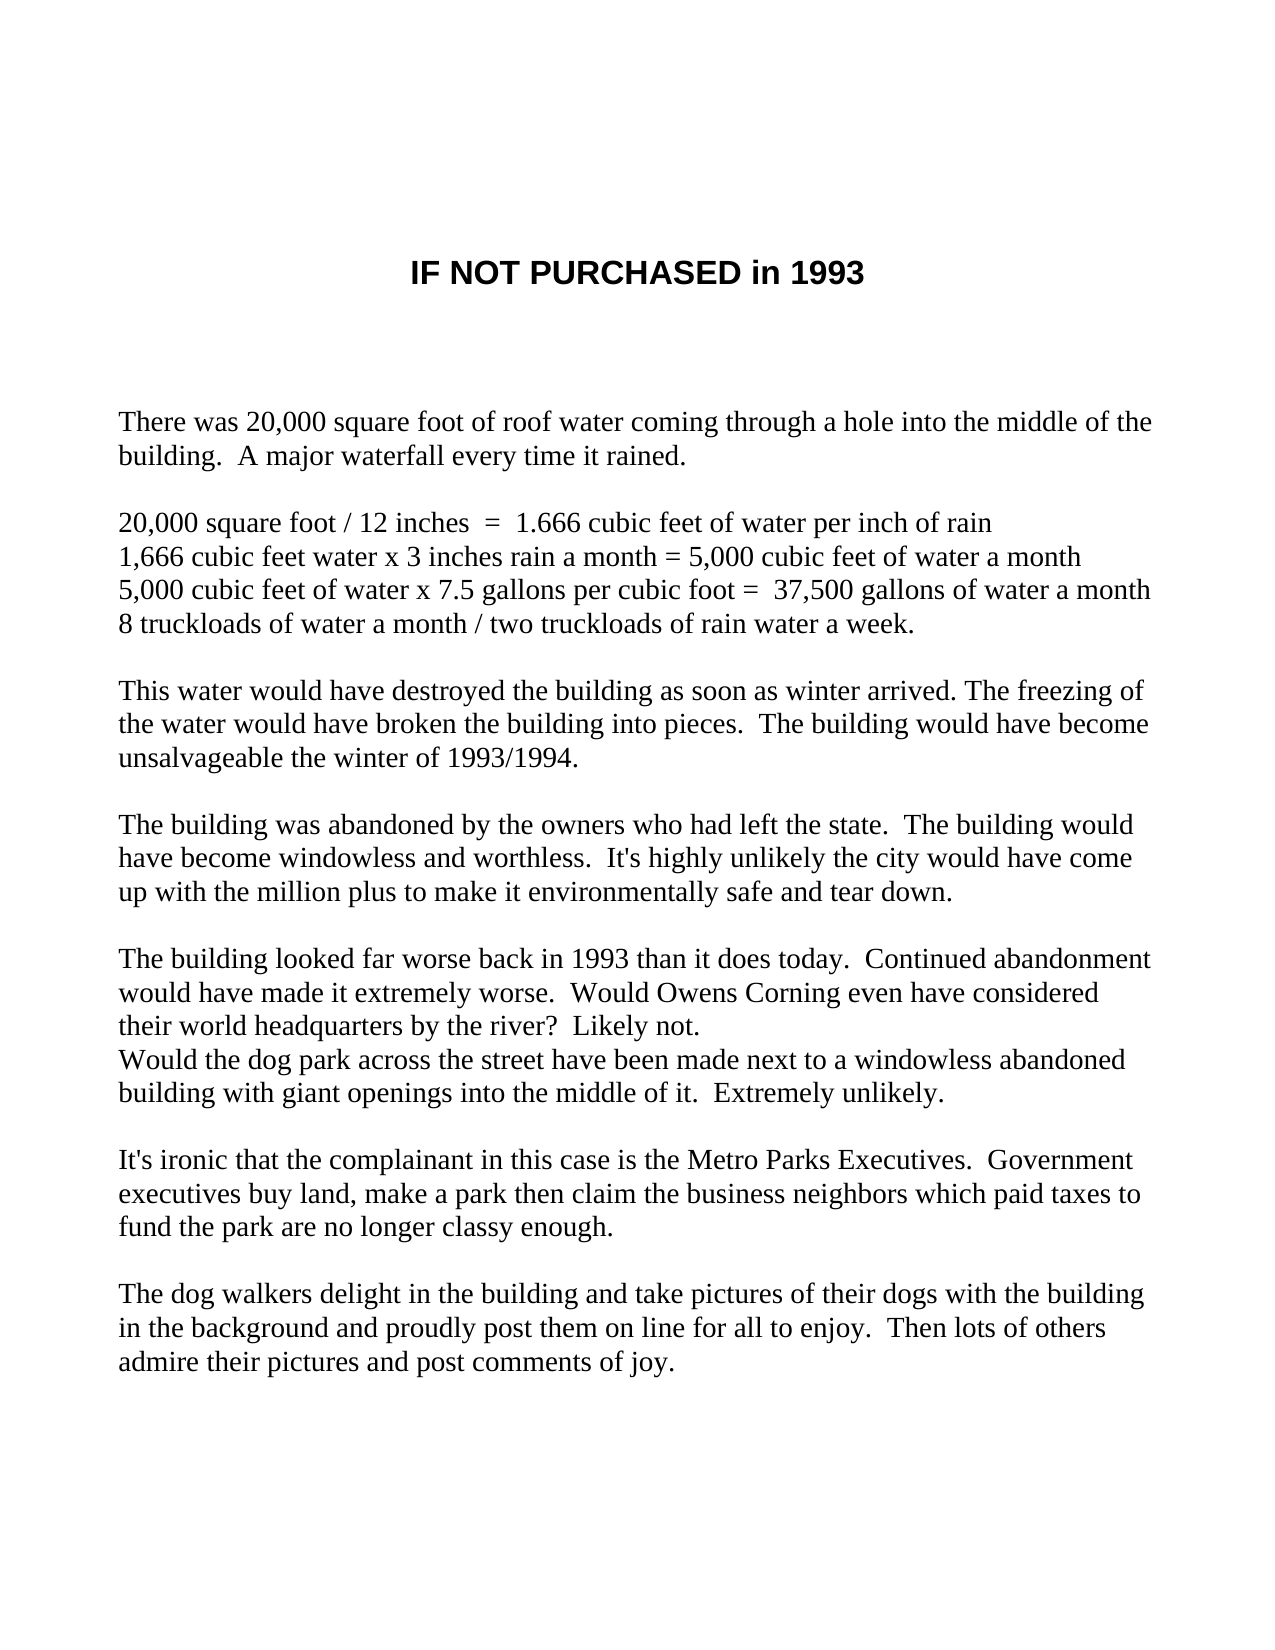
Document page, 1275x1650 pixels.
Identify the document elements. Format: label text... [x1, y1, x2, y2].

text 5,000 cubic feet of water x 7.5 gallons per cubic foot = 37,500 gallons of water a month [118, 572, 1157, 606]
subtitle IF NOT PURCHASED in 1993 [118, 253, 1157, 291]
text Would the dog park across the street have been made next to a windowless abandoned building with giant openings into the middle of it. Extremely unlikely. [118, 1042, 1157, 1109]
text This water would have destroyed the building as soon as winter arrived. The freezing of the water would have broken the building into pieces. The building would have become unsalvageable the winter of 1993/1994. [118, 673, 1157, 773]
text 20,000 square foot / 12 inches = 1.666 cubic feet of water per inch of rain [118, 505, 1157, 539]
text The building looked far worse back in 1993 than it does today. Continued abandonment would have made it extremely worse. Would Owens Corning even have considered their world headquarters by the river? Likely not. [118, 941, 1157, 1042]
text 8 truckloads of water a month / two truckloads of rain water a week. [118, 606, 1157, 639]
text There was 20,000 square foot of roof water coming through a hole into the middle of the building. A major waterfall every time it rained. [118, 404, 1157, 472]
text It's ironic that the complainant in this case is the Metro Parks Executives. Government executives buy land, make a park then claim the business neighbors which paid taxes to fund the park are no longer classy enough. [118, 1142, 1157, 1243]
text The building was abandoned by the owners who had left the state. The building would have become windowless and worthless. It's highly unlikely the city would have come up with the million plus to make it environmentally safe and tear down. [118, 807, 1157, 908]
text 1,666 cubic feet water x 3 inches rain a month = 5,000 cubic feet of water a month [118, 539, 1157, 572]
text The dog walkers delight in the building and take pictures of their dogs with the building in the background and proudly post them on line for all to enjoy. Then lots of others admire their pictures and post comments of joy. [118, 1277, 1157, 1377]
